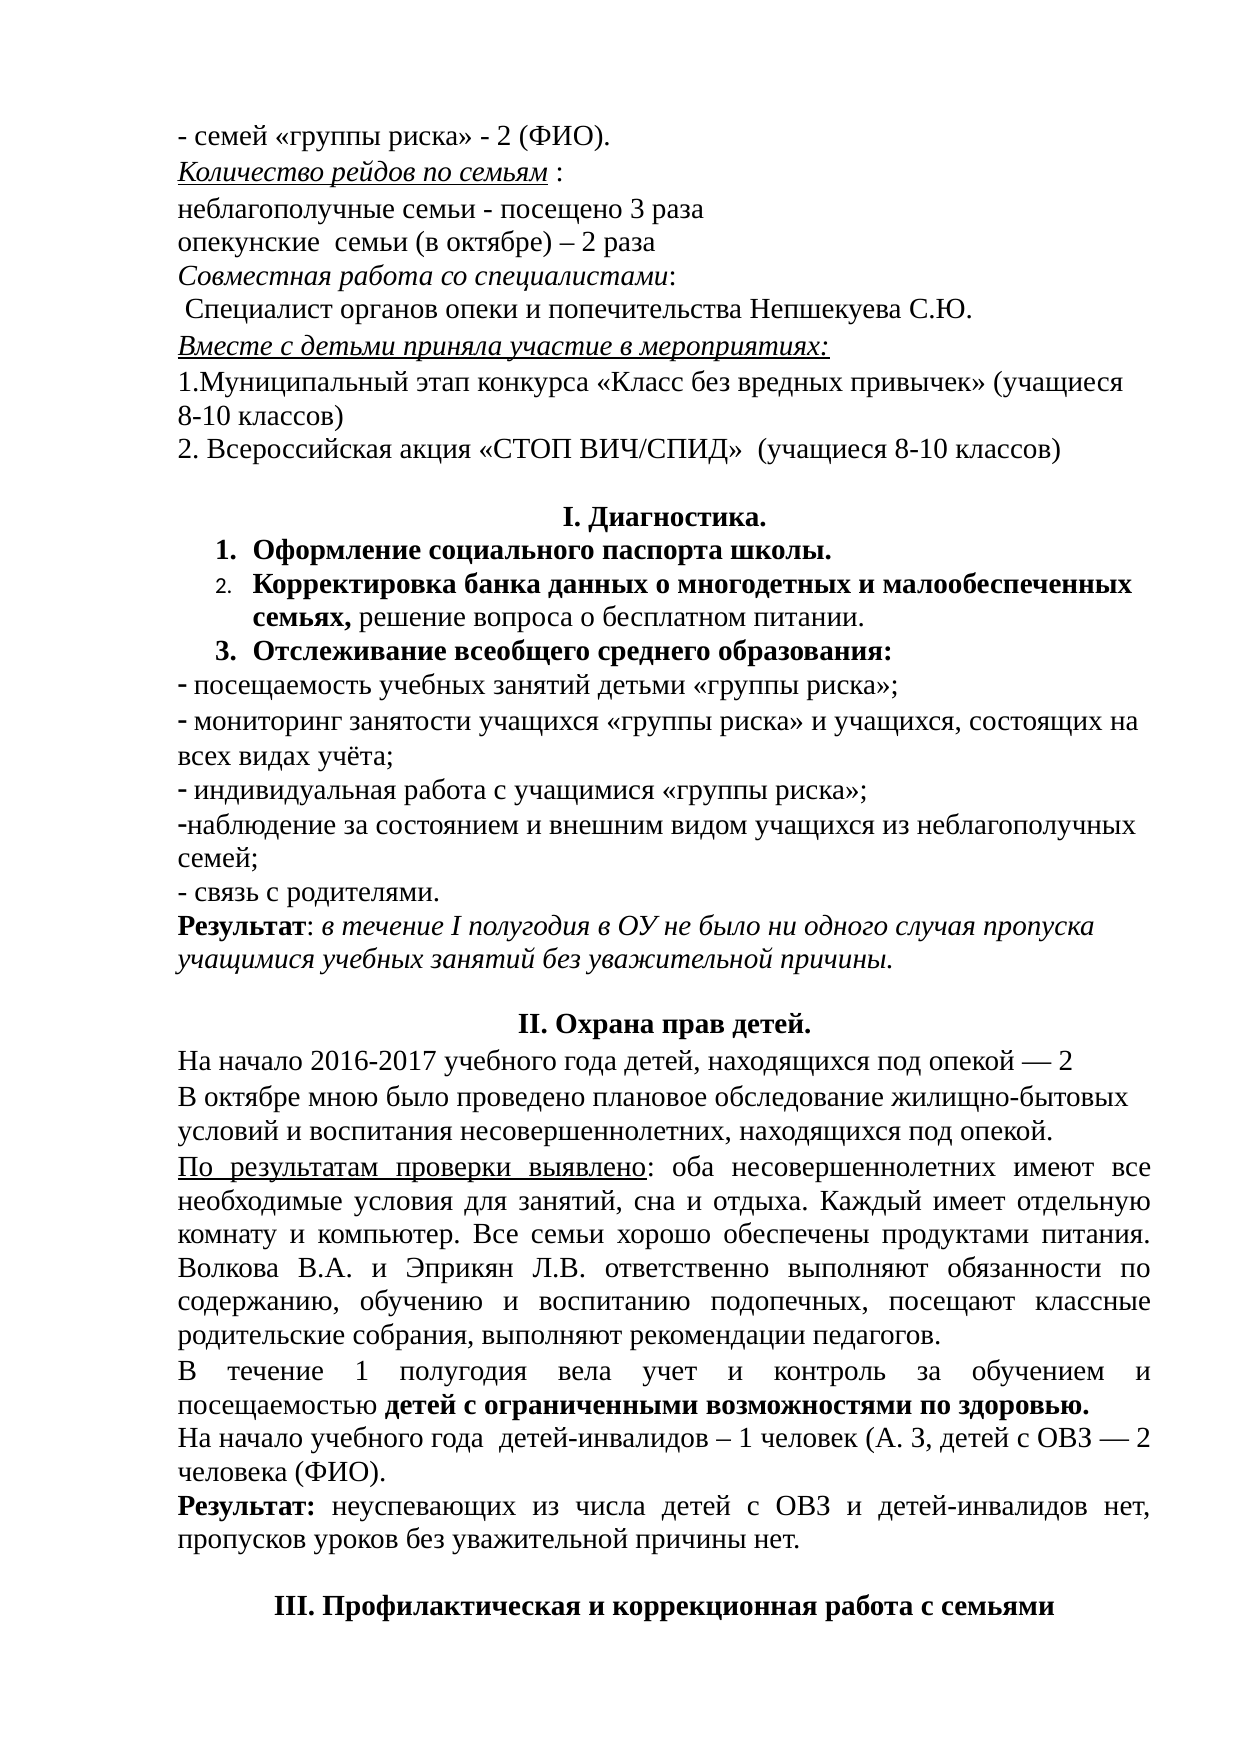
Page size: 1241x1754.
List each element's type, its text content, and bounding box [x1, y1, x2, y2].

list Отслеживание всеобщего среднего образования: [215, 633, 1152, 666]
text На начало учебного года детей-инвалидов – 1 человек (А. З, детей с ОВЗ — 2 человека (ФИО). [177, 1421, 1152, 1488]
text опекунские семьи (в октябре) – 2 раза [177, 224, 1152, 258]
list Оформление социального паспорта школы. [215, 532, 1152, 566]
text Совместная работа со специалистами: [177, 258, 1152, 292]
text  индивидуальная работа с учащимися «группы риска»; [177, 771, 1152, 807]
text 2. Всероссийская акция «СТОП ВИЧ/СПИД» (учащиеся 8-10 классов) [177, 432, 1152, 465]
text Специалист органов опеки и попечительства Непшекуева С.Ю. [177, 292, 1152, 325]
text 1.Муниципальный этап конкурса «Класс без вредных привычек» (учащиеся 8-10 классов) [177, 364, 1152, 432]
text наблюдение за состоянием и внешним видом учащихся из неблагополучных семей; [177, 807, 1152, 874]
text - семей «группы риска» - 2 (ФИО). [177, 118, 1152, 152]
text II. Охрана прав детей. [177, 1006, 1152, 1040]
text неблагополучные семьи - посещено 3 раза [177, 191, 1152, 224]
text  мониторинг занятости учащихся «группы риска» и учащихся, состоящих на всех видах учёта; [177, 702, 1152, 771]
text  посещаемость учебных занятий детьми «группы риска»; [177, 666, 1152, 702]
list Корректировка банка данных о многодетных и малообеспеченных семьях, решение вопроса о бесплатном питании. [215, 566, 1152, 633]
text III. Профилактическая и коррекционная работа с семьями [177, 1588, 1152, 1622]
text По результатам проверки выявлено: оба несовершеннолетних имеют все необходимые условия для занятий, сна и отдыха. Каждый имеет отдельную комнату и компьютер. Все семьи хорошо обеспечены продуктами питания. Волкова В.А. и Эприкян Л.В. ответственно выполняют обязанности по содержанию, обучению и воспитанию подопечных, посещают классные родительские собрания, выполняют рекомендации педагогов. [177, 1149, 1152, 1351]
text Количество рейдов по семьям : [177, 154, 1152, 188]
text Вместе с детьми приняла участие в мероприятиях: [177, 328, 1152, 362]
text В течение 1 полугодия вела учет и контроль за обучением и посещаемостью детей с ограниченными возможностями по здоровью. [177, 1353, 1152, 1421]
text - связь с родителями. [177, 874, 1152, 908]
text I. Диагностика. [177, 499, 1152, 532]
text Результат: в течение I полугодия в ОУ не было ни одного случая пропуска учащимися учебных занятий без уважительной причины. [177, 908, 1152, 975]
text Результат: неуспевающих из числа детей с ОВЗ и детей-инвалидов нет, пропусков уроков без уважительной причины нет. [177, 1488, 1152, 1555]
text На начало 2016-2017 учебного года детей, находящихся под опекой — 2 [177, 1043, 1152, 1076]
text В октябре мною было проведено плановое обследование жилищно-бытовых условий и воспитания несовершеннолетних, находящихся под опекой. [177, 1079, 1152, 1146]
